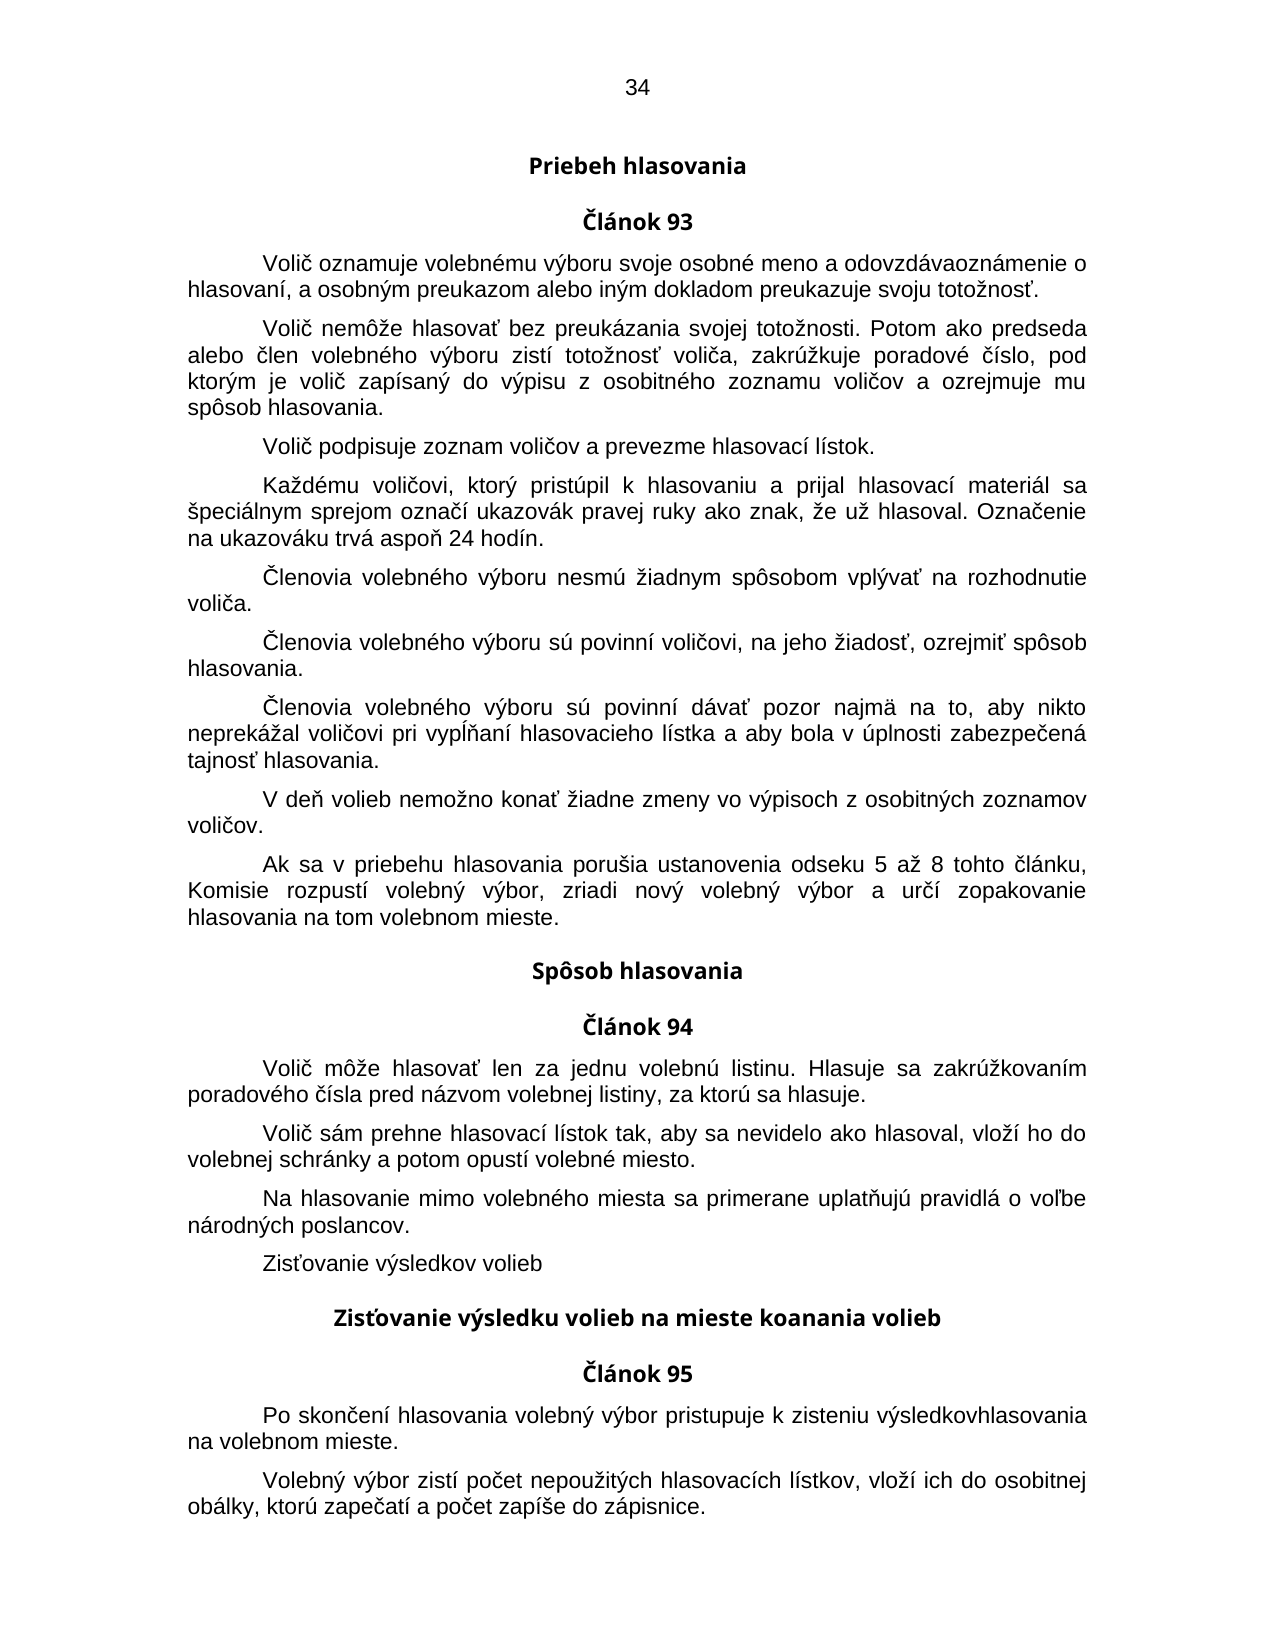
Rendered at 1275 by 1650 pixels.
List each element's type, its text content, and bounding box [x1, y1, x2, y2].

text Spôsob hlasovania [262, 955, 1012, 986]
text V deň volieb nemožno konať žiadne zmeny vo výpisoch z osobitných zoznamov voličov. [187, 786, 1087, 838]
text Členovia volebného výboru sú povinní dávať pozor najmä na to, aby nikto neprekážal voličovi pri vypĺňaní hlasovacieho lístka a aby bola v úplnosti zabezpečená tajnosť hlasovania. [187, 694, 1087, 773]
text Volič môže hlasovať len za jednu volebnú listinu. Hlasuje sa zakrúžkovaním poradového čísla pred názvom volebnej listiny, za ktorú sa hlasuje. [187, 1055, 1087, 1107]
text Po skončení hlasovania volebný výbor pristupuje k zisteniu výsledkovhlasovania na volebnom mieste. [187, 1402, 1087, 1454]
text Volič oznamuje volebnému výboru svoje osobné meno a odovzdávaoznámenie o hlasovaní, a osobným preukazom alebo iným dokladom preukazuje svoju totožnosť. [187, 250, 1087, 303]
text Volič nemôže hlasovať bez preukázania svojej totožnosti. Potom ako predseda alebo člen volebného výboru zistí totožnosť voliča, zakrúžkuje poradové číslo, pod ktorým je volič zapísaný do výpisu z osobitného zoznamu voličov a ozrejmuje mu spôsob hlasovania. [187, 315, 1087, 421]
text Článok 93 [262, 206, 1012, 237]
text Článok 95 [262, 1358, 1012, 1389]
text Členovia volebného výboru sú povinní voličovi, na jeho žiadosť, ozrejmiť spôsob hlasovania. [187, 629, 1087, 681]
text Každému voličovi, ktorý pristúpil k hlasovaniu a prijal hlasovací materiál sa špeciálnym sprejom označí ukazovák pravej ruky ako znak, že už hlasoval. Označenie na ukazováku trvá aspoň 24 hodín. [187, 472, 1087, 551]
text Volič sám prehne hlasovací lístok tak, aby sa nevidelo ako hlasoval, vloží ho do volebnej schránky a potom opustí volebné miesto. [187, 1120, 1087, 1173]
text Priebeh hlasovania [262, 150, 1012, 181]
text Volebný výbor zistí počet nepoužitých hlasovacích lístkov, vloží ich do osobitnej obálky, ktorú zapečatí a počet zapíše do zápisnice. [187, 1467, 1087, 1520]
text Zisťovanie výsledku volieb na mieste koanania volieb [262, 1302, 1012, 1333]
text Článok 94 [262, 1011, 1012, 1042]
text Ak sa v priebehu hlasovania porušia ustanovenia odseku 5 až 8 tohto článku, Komisie rozpustí volebný výbor, zriadi nový volebný výbor a určí zopakovanie hlasovania na tom volebnom mieste. [187, 851, 1087, 930]
text Na hlasovanie mimo volebného miesta sa primerane uplatňujú pravidlá o voľbe národných poslancov. [187, 1185, 1087, 1238]
text Volič podpisuje zoznam voličov a prevezme hlasovací lístok. [187, 433, 1087, 459]
text Členovia volebného výboru nesmú žiadnym spôsobom vplývať na rozhodnutie voliča. [187, 563, 1087, 616]
text Zisťovanie výsledkov volieb [187, 1250, 1087, 1277]
